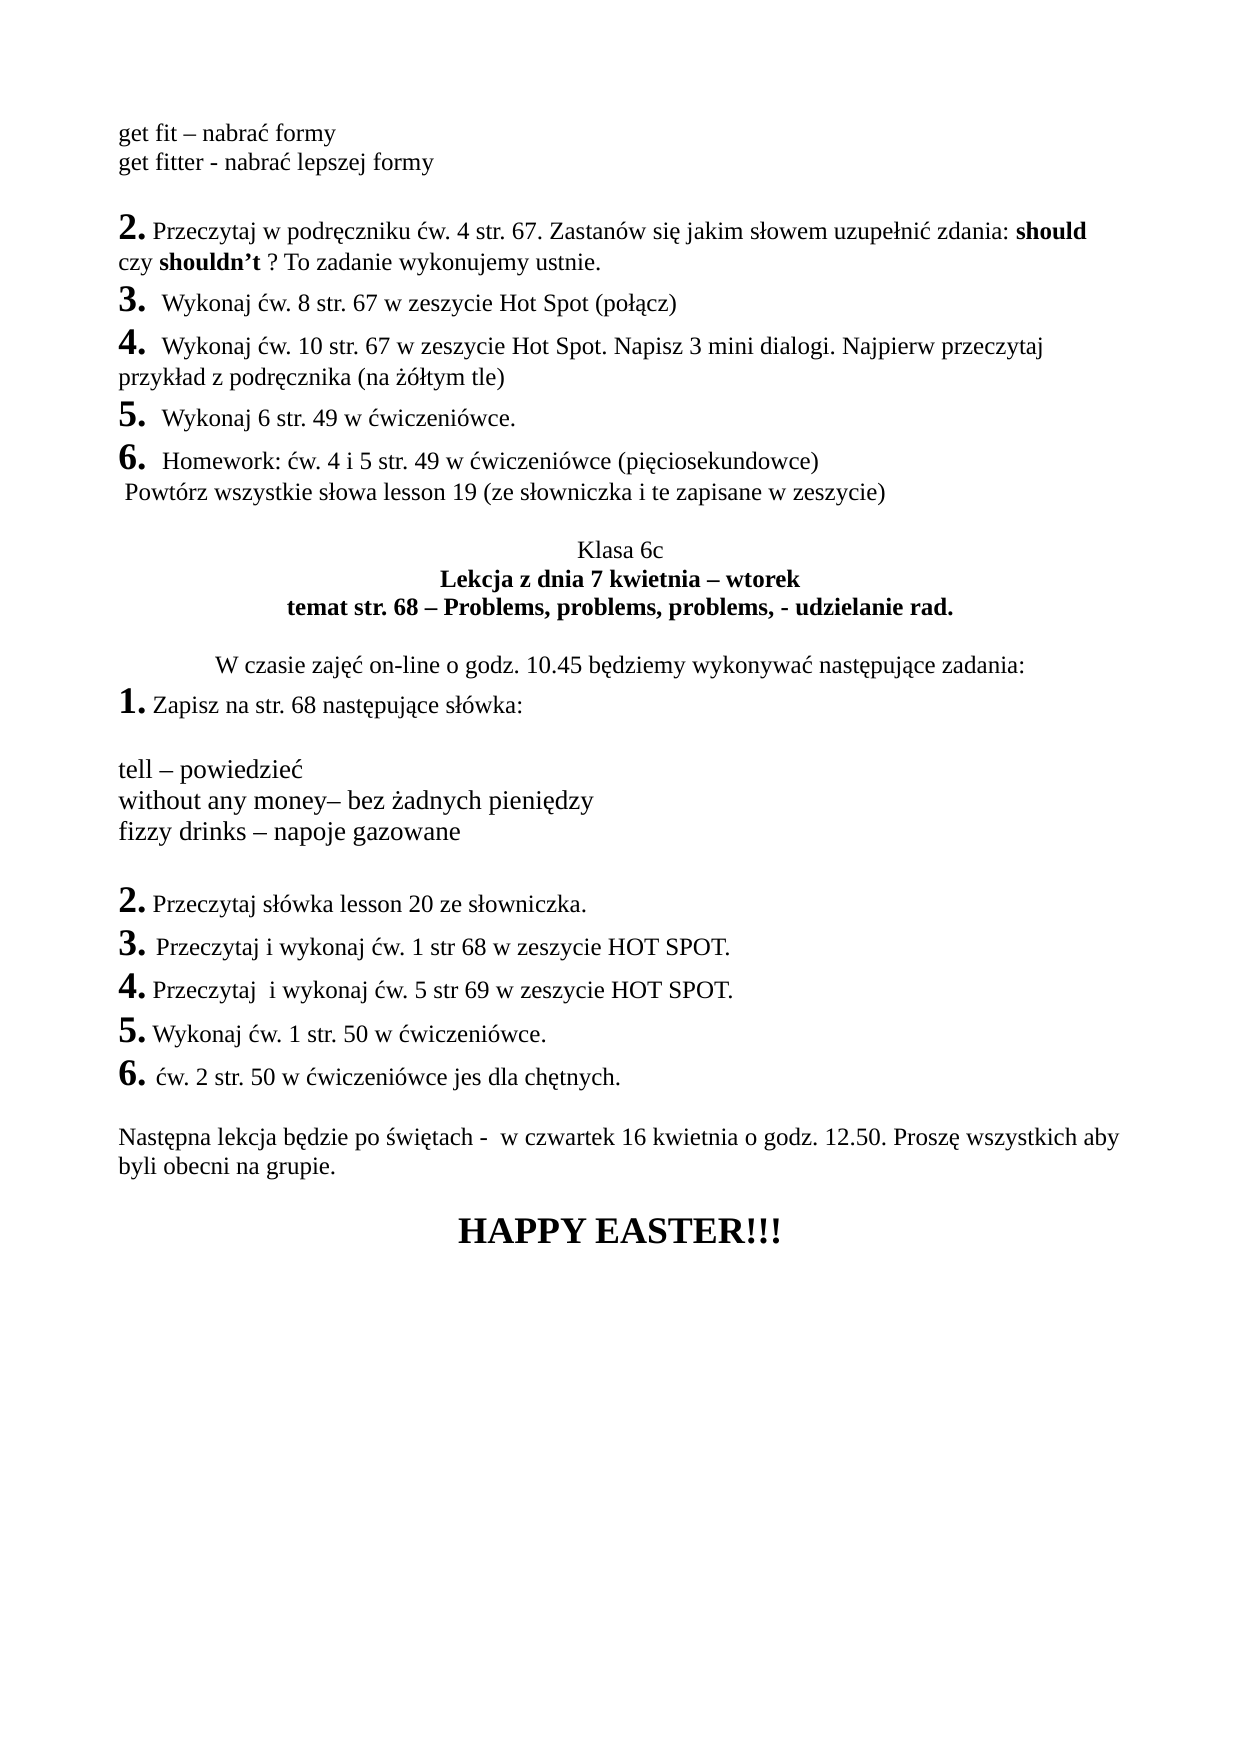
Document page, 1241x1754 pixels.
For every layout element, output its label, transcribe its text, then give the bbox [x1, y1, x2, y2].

text Klasa 6c [118, 535, 1122, 564]
text Powtórz wszystkie słowa lesson 19 (ze słowniczka i te zapisane w zeszycie) [118, 477, 1122, 506]
text 2. Przeczytaj w podręczniku ćw. 4 str. 67. Zastanów się jakim słowem uzupełnić zdania: should czy shouldn’t ? To zadanie wykonujemy ustnie. [118, 204, 1122, 276]
text tell – powiedzieć [118, 753, 1122, 784]
text W czasie zajęć on-line o godz. 10.45 będziemy wykonywać następujące zadania: [118, 650, 1122, 679]
text 5. Wykonaj ćw. 1 str. 50 w ćwiczeniówce. [118, 1007, 1122, 1050]
text HAPPY EASTER!!! [118, 1208, 1122, 1251]
text 4. Przeczytaj i wykonaj ćw. 5 str 69 w zeszycie HOT SPOT. [118, 964, 1122, 1007]
text fizzy drinks – napoje gazowane [118, 815, 1122, 846]
text 1. Zapisz na str. 68 następujące słówka: [118, 679, 1122, 722]
text without any money– bez żadnych pieniędzy [118, 784, 1122, 815]
text 3. Wykonaj ćw. 8 str. 67 w zeszycie Hot Spot (połącz) [118, 276, 1122, 319]
text temat str. 68 – Problems, problems, problems, - udzielanie rad. [118, 592, 1122, 621]
text get fit – nabrać formy [118, 118, 1122, 147]
text Lekcja z dnia 7 kwietnia – wtorek [118, 564, 1122, 592]
text 6. ćw. 2 str. 50 w ćwiczeniówce jes dla chętnych. [118, 1050, 1122, 1093]
text 6. Homework: ćw. 4 i 5 str. 49 w ćwiczeniówce (pięciosekundowce) [118, 434, 1122, 477]
text 3. Przeczytaj i wykonaj ćw. 1 str 68 w zeszycie HOT SPOT. [118, 921, 1122, 964]
text 5. Wykonaj 6 str. 49 w ćwiczeniówce. [118, 391, 1122, 434]
text 2. Przeczytaj słówka lesson 20 ze słowniczka. [118, 878, 1122, 921]
text Następna lekcja będzie po świętach - w czwartek 16 kwietnia o godz. 12.50. Proszę wszystkich aby byli obecni na grupie. [118, 1122, 1122, 1208]
text get fitter - nabrać lepszej formy [118, 147, 1122, 176]
text 4. Wykonaj ćw. 10 str. 67 w zeszycie Hot Spot. Napisz 3 mini dialogi. Najpierw przeczytaj przykład z podręcznika (na żółtym tle) [118, 319, 1122, 391]
